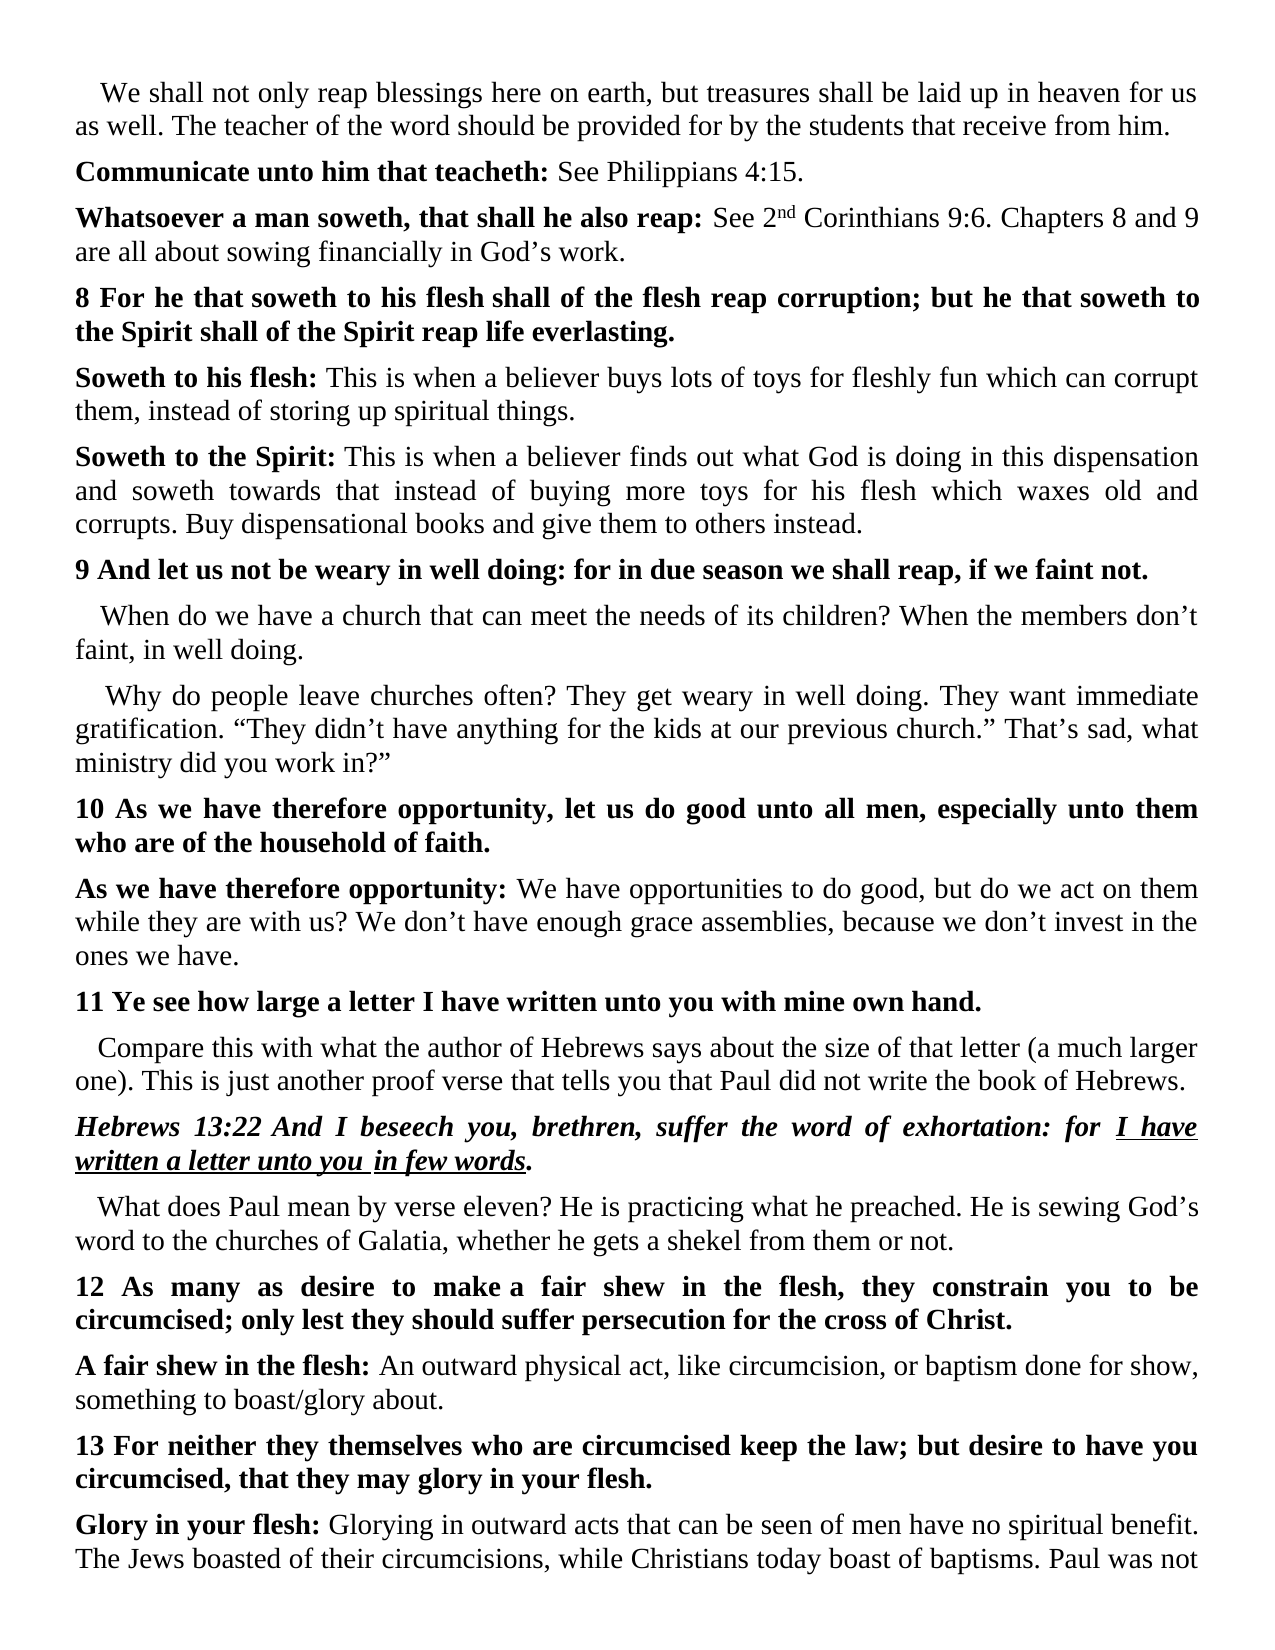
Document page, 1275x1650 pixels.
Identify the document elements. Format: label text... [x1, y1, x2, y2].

text Why do people leave churches often? They get weary in well doing. They want immediate gratification. “They didn’t have anything for the kids at our previous church.” That’s sad, what ministry did you work in?” [75, 678, 1200, 779]
text 13 For neither they themselves who are circumcised keep the law; but desire to have you circumcised, that they may glory in your flesh. [75, 1428, 1200, 1495]
text 12 As many as desire to make a fair shew in the flesh, they constrain you to be circumcised; only lest they should suffer persecution for the cross of Christ. [75, 1269, 1200, 1336]
text 9 And let us not be weary in well doing: for in due season we shall reap, if we faint not. [75, 552, 1200, 586]
text Compare this with what the author of Hebrews says about the size of that letter (a much larger one). This is just another proof verse that tells you that Paul did not write the book of Hebrews. [75, 1030, 1200, 1097]
text Soweth to his flesh: This is when a believer buys lots of toys for fleshly fun which can corrupt them, instead of storing up spiritual things. [75, 360, 1200, 427]
text Soweth to the Spirit: This is when a believer finds out what God is doing in this dispensation and soweth towards that instead of buying more toys for his flesh which waxes old and corrupts. Buy dispensational books and give them to others instead. [75, 439, 1200, 540]
text What does Paul mean by verse eleven? He is practicing what he preached. He is sewing God’s word to the churches of Galatia, whether he gets a shekel from them or not. [75, 1189, 1200, 1256]
text 8 For he that soweth to his flesh shall of the flesh reap corruption; but he that soweth to the Spirit shall of the Spirit reap life everlasting. [75, 280, 1200, 347]
text A fair shew in the flesh: An outward physical act, like circumcision, or baptism done for show, something to boast/glory about. [75, 1348, 1200, 1415]
text 10 As we have therefore opportunity, let us do good unto all men, especially unto them who are of the household of faith. [75, 791, 1200, 858]
text Hebrews 13:22 And I beseech you, brethren, suffer the word of exhortation: for I have written a letter unto you in few words. [75, 1109, 1200, 1177]
text As we have therefore opportunity: We have opportunities to do good, but do we act on them while they are with us? We don’t have enough grace assemblies, because we don’t invest in the ones we have. [75, 871, 1200, 971]
text Communicate unto him that teacheth: See Philippians 4:15. [75, 154, 1200, 188]
text 11 Ye see how large a letter I have written unto you with mine own hand. [75, 984, 1200, 1017]
text We shall not only reap blessings here on earth, but treasures shall be laid up in heaven for us as well. The teacher of the word should be provided for by the students that receive from him. [75, 75, 1200, 142]
text Glory in your flesh: Glorying in outward acts that can be seen of men have no spiritual benefit. The Jews boasted of their circumcisions, while Christians today boast of baptisms. Paul was not [75, 1507, 1200, 1574]
text When do we have a church that can meet the needs of its children? When the members don’t faint, in well doing. [75, 598, 1200, 666]
text Whatsoever a man soweth, that shall he also reap: See 2nd Corinthians 9:6. Chapters 8 and 9 are all about sowing financially in God’s work. [75, 201, 1200, 268]
